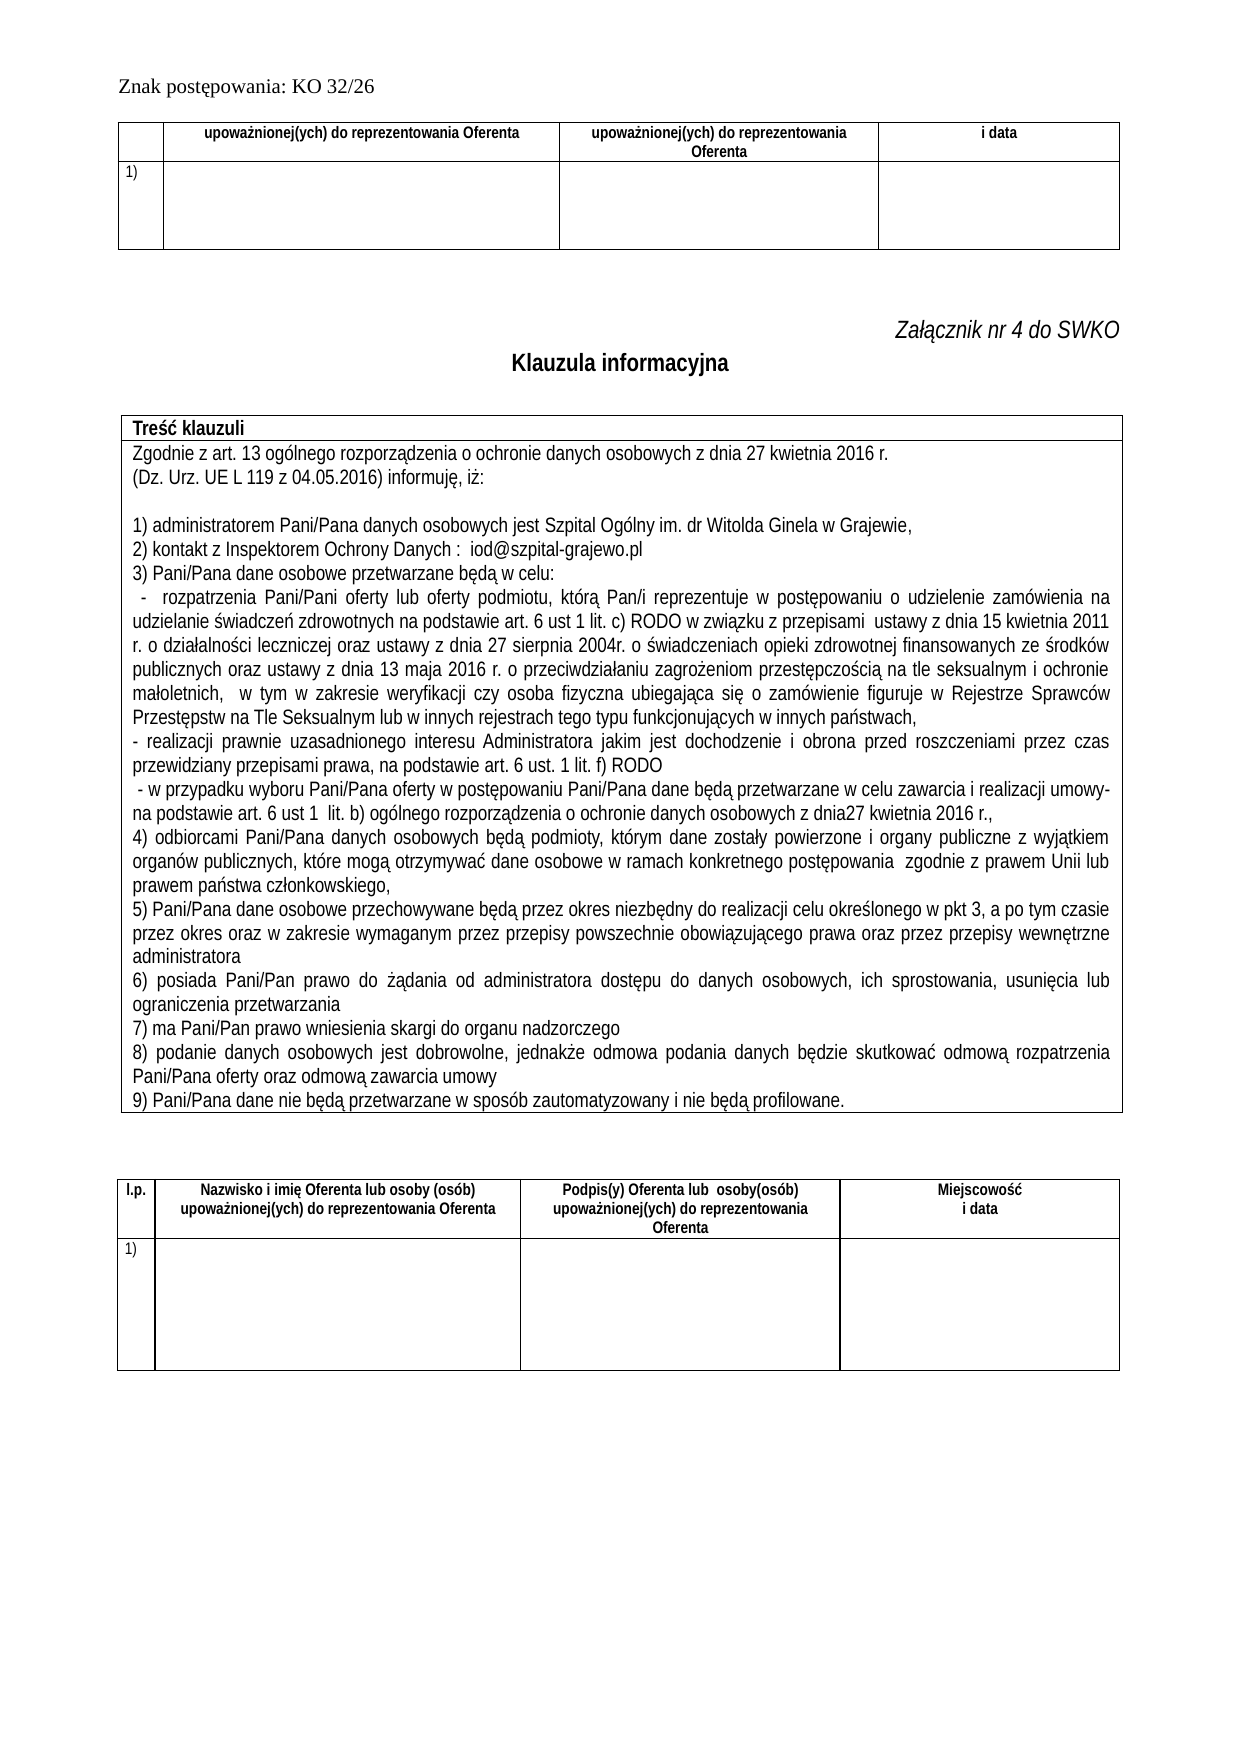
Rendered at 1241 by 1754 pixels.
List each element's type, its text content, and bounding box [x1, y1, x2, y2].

table_cell 1) [118, 1239, 154, 1369]
table_cell 1) [119, 162, 163, 248]
table_header [119, 123, 163, 161]
table_cell [879, 162, 1119, 248]
table_header Treść klauzuli [122, 416, 1122, 440]
table_header Podpis(y) Oferenta lub osoby(osób) upoważnionej(ych) do reprezentowania Oferenta [521, 1180, 839, 1237]
table_cell [841, 1239, 1119, 1369]
text Klauzula informacyjna [118, 348, 1122, 377]
table_cell Zgodnie z art. 13 ogólnego rozporządzenia o ochronie danych osobowych z dnia 27 kwietnia 2016 r. (Dz. Urz. UE L 119 z 04.05.2016) informuję, iż: 1) administratorem Pani/Pana danych osobowych jest Szpital Ogólny im. dr Witolda Ginela w Grajewie, 2) kontakt z Inspektorem Ochrony Danych : iod@szpital-grajewo.pl 3) Pani/Pana dane osobowe przetwarzane będą w celu: - rozpatrzenia Pani/Pani oferty lub oferty podmiotu, którą Pan/i reprezentuje w postępowaniu o udzielenie zamówienia na udzielanie świadczeń zdrowotnych na podstawie art. 6 ust 1 lit. c) RODO w związku z przepisami ustawy z dnia 15 kwietnia 2011 r. o działalności leczniczej oraz ustawy z dnia 27 sierpnia 2004r. o świadczeniach opieki zdrowotnej finansowanych ze środków publicznych oraz ustawy z dnia 13 maja 2016 r. o przeciwdziałaniu zagrożeniom przestępczością na tle seksualnym i ochronie małoletnich, w tym w zakresie weryfikacji czy osoba fizyczna ubiegająca się o zamówienie figuruje w Rejestrze Sprawców Przestępstw na Tle Seksualnym lub w innych rejestrach tego typu funkcjonujących w innych państwach, - realizacji prawnie uzasadnionego interesu Administratora jakim jest dochodzenie i obrona przed roszczeniami przez czas przewidziany przepisami prawa, na podstawie art. 6 ust. 1 lit. f) RODO - w przypadku wyboru Pani/Pana oferty w postępowaniu Pani/Pana dane będą przetwarzane w celu zawarcia i realizacji umowy- na podstawie art. 6 ust 1 lit. b) ogólnego rozporządzenia o ochronie danych osobowych z dnia27 kwietnia 2016 r., 4) odbiorcami Pani/Pana danych osobowych będą podmioty, którym dane zostały powierzone i organy publiczne z wyjątkiem organów publicznych, które mogą otrzymywać dane osobowe w ramach konkretnego postępowania zgodnie z prawem Unii lub prawem państwa członkowskiego, 5) Pani/Pana dane osobowe przechowywane będą przez okres niezbędny do realizacji celu określonego w pkt 3, a po tym czasie przez okres oraz w zakresie wymaganym przez przepisy powszechnie obowiązującego prawa oraz przez przepisy wewnętrzne administratora 6) posiada Pani/Pan prawo do żądania od administratora dostępu do danych osobowych, ich sprostowania, usunięcia lub ograniczenia przetwarzania 7) ma Pani/Pan prawo wniesienia skargi do organu nadzorczego 8) podanie danych osobowych jest dobrowolne, jednakże odmowa podania danych będzie skutkować odmową rozpatrzenia Pani/Pana oferty oraz odmową zawarcia umowy 9) Pani/Pana dane nie będą przetwarzane w sposób zautomatyzowany i nie będą profilowane. [122, 441, 1122, 1112]
table_header upoważnionej(ych) do reprezentowania Oferenta [560, 123, 878, 161]
table_header upoważnionej(ych) do reprezentowania Oferenta [164, 123, 559, 161]
table_cell [560, 162, 878, 248]
table_header i data [879, 123, 1119, 161]
table_header l.p. [118, 1180, 154, 1237]
table_header Miejscowość i data [841, 1180, 1119, 1237]
text Załącznik nr 4 do SWKO [118, 315, 1122, 344]
table_cell [164, 162, 559, 248]
table_cell [521, 1239, 839, 1369]
table_header Nazwisko i imię Oferenta lub osoby (osób) upoważnionej(ych) do reprezentowania Oferenta [156, 1180, 520, 1237]
table_cell [156, 1239, 520, 1369]
